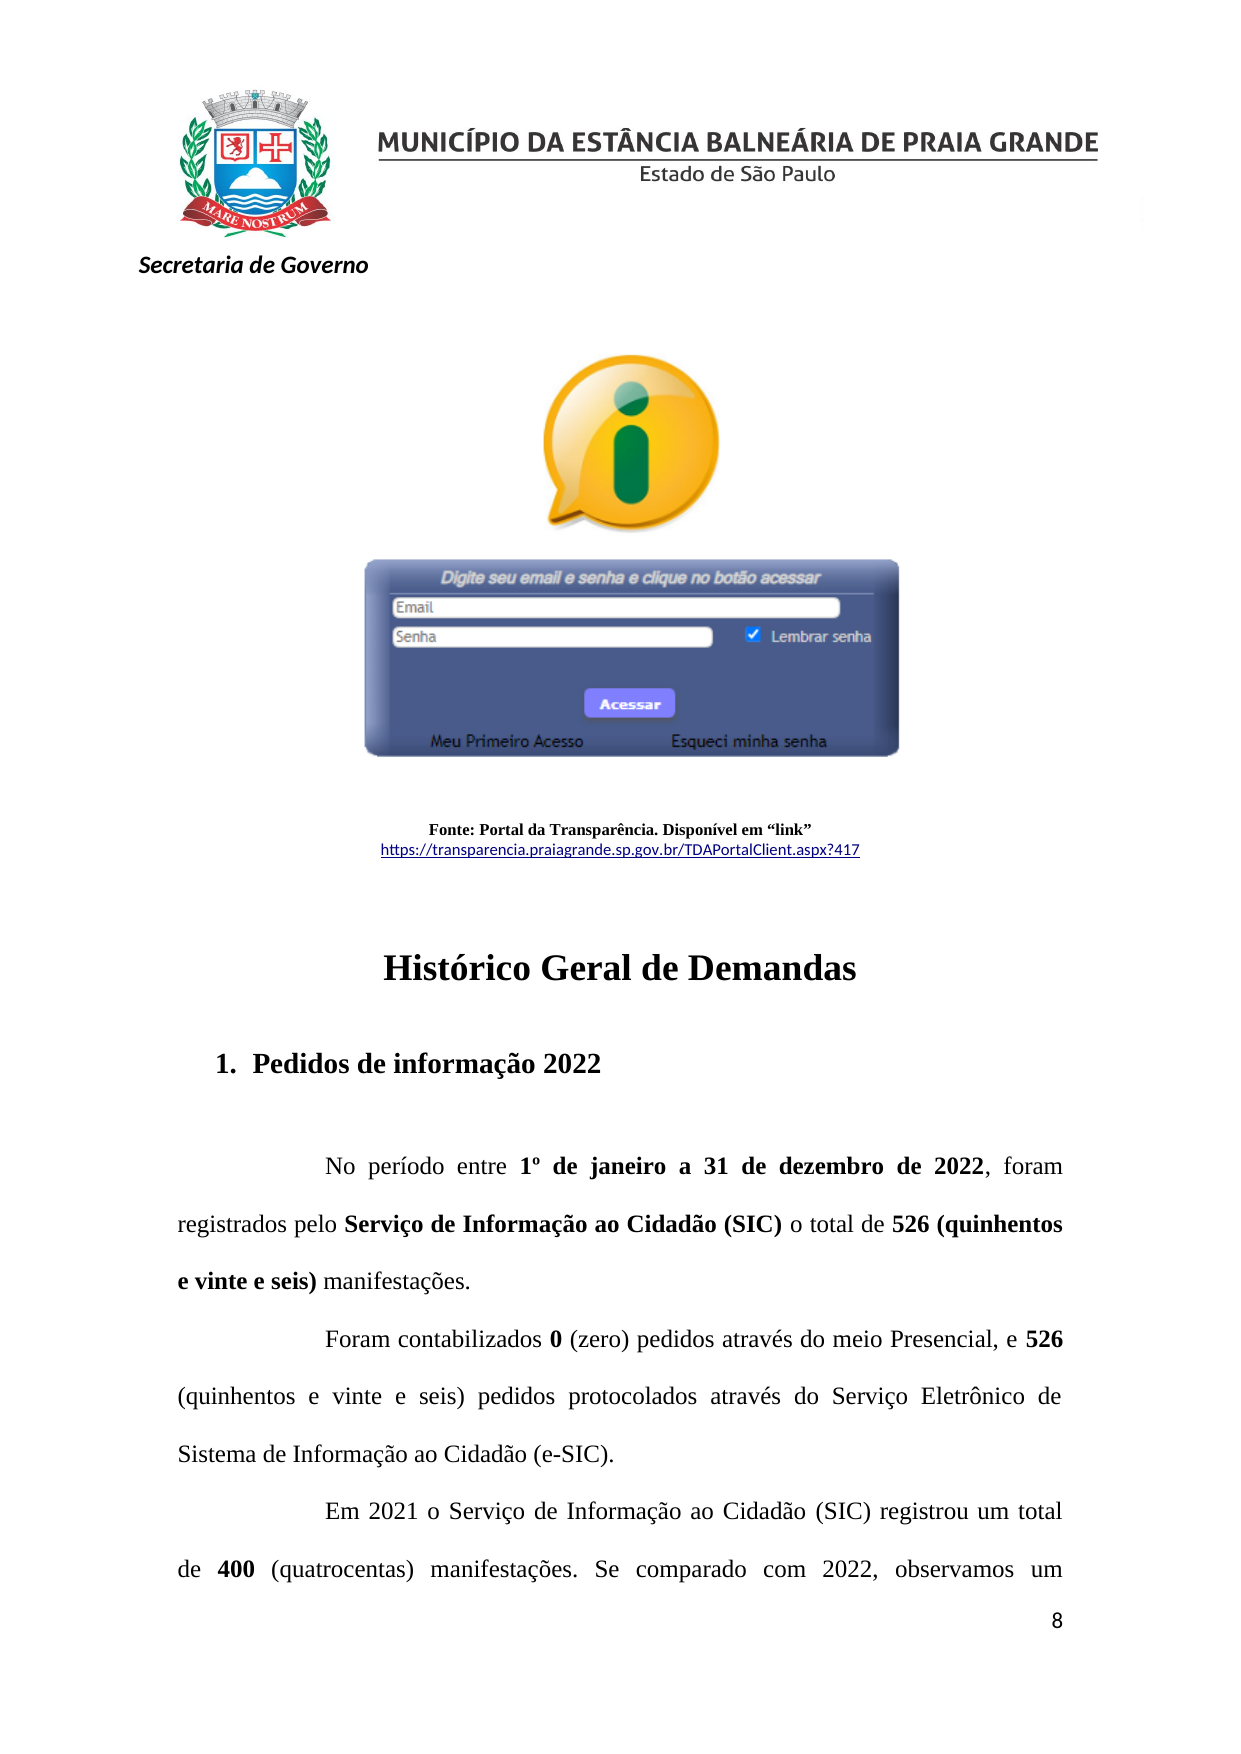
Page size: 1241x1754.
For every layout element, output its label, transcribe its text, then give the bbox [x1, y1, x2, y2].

list Pedidos de informação 2022 [215, 1046, 1063, 1080]
text Foram contabilizados 0 (zero) pedidos através do meio Presencial, e 526 (quinhentos e vinte e seis) pedidos protocolados através do Serviço Eletrônico de Sistema de Informação ao Cidadão (e-SIC). [177, 1324, 1063, 1468]
text https://transparencia.praiagrande.sp.gov.br/TDAPortalClient.aspx?417 [177, 839, 1063, 859]
text Fonte: Portal da Transparência. Disponível em “link” [177, 820, 1063, 839]
text Em 2021 o Serviço de Informação ao Cidadão (SIC) registrou um total de 400 (quatrocentas) manifestações. Se comparado com 2022, observamos um [177, 1496, 1063, 1583]
text Histórico Geral de Demandas [177, 946, 1063, 989]
text No período entre 1º de janeiro a 31 de dezembro de 2022, foram registrados pelo Serviço de Informação ao Cidadão (SIC) o total de 526 (quinhentos e vinte e seis) manifestações. [177, 1151, 1063, 1295]
